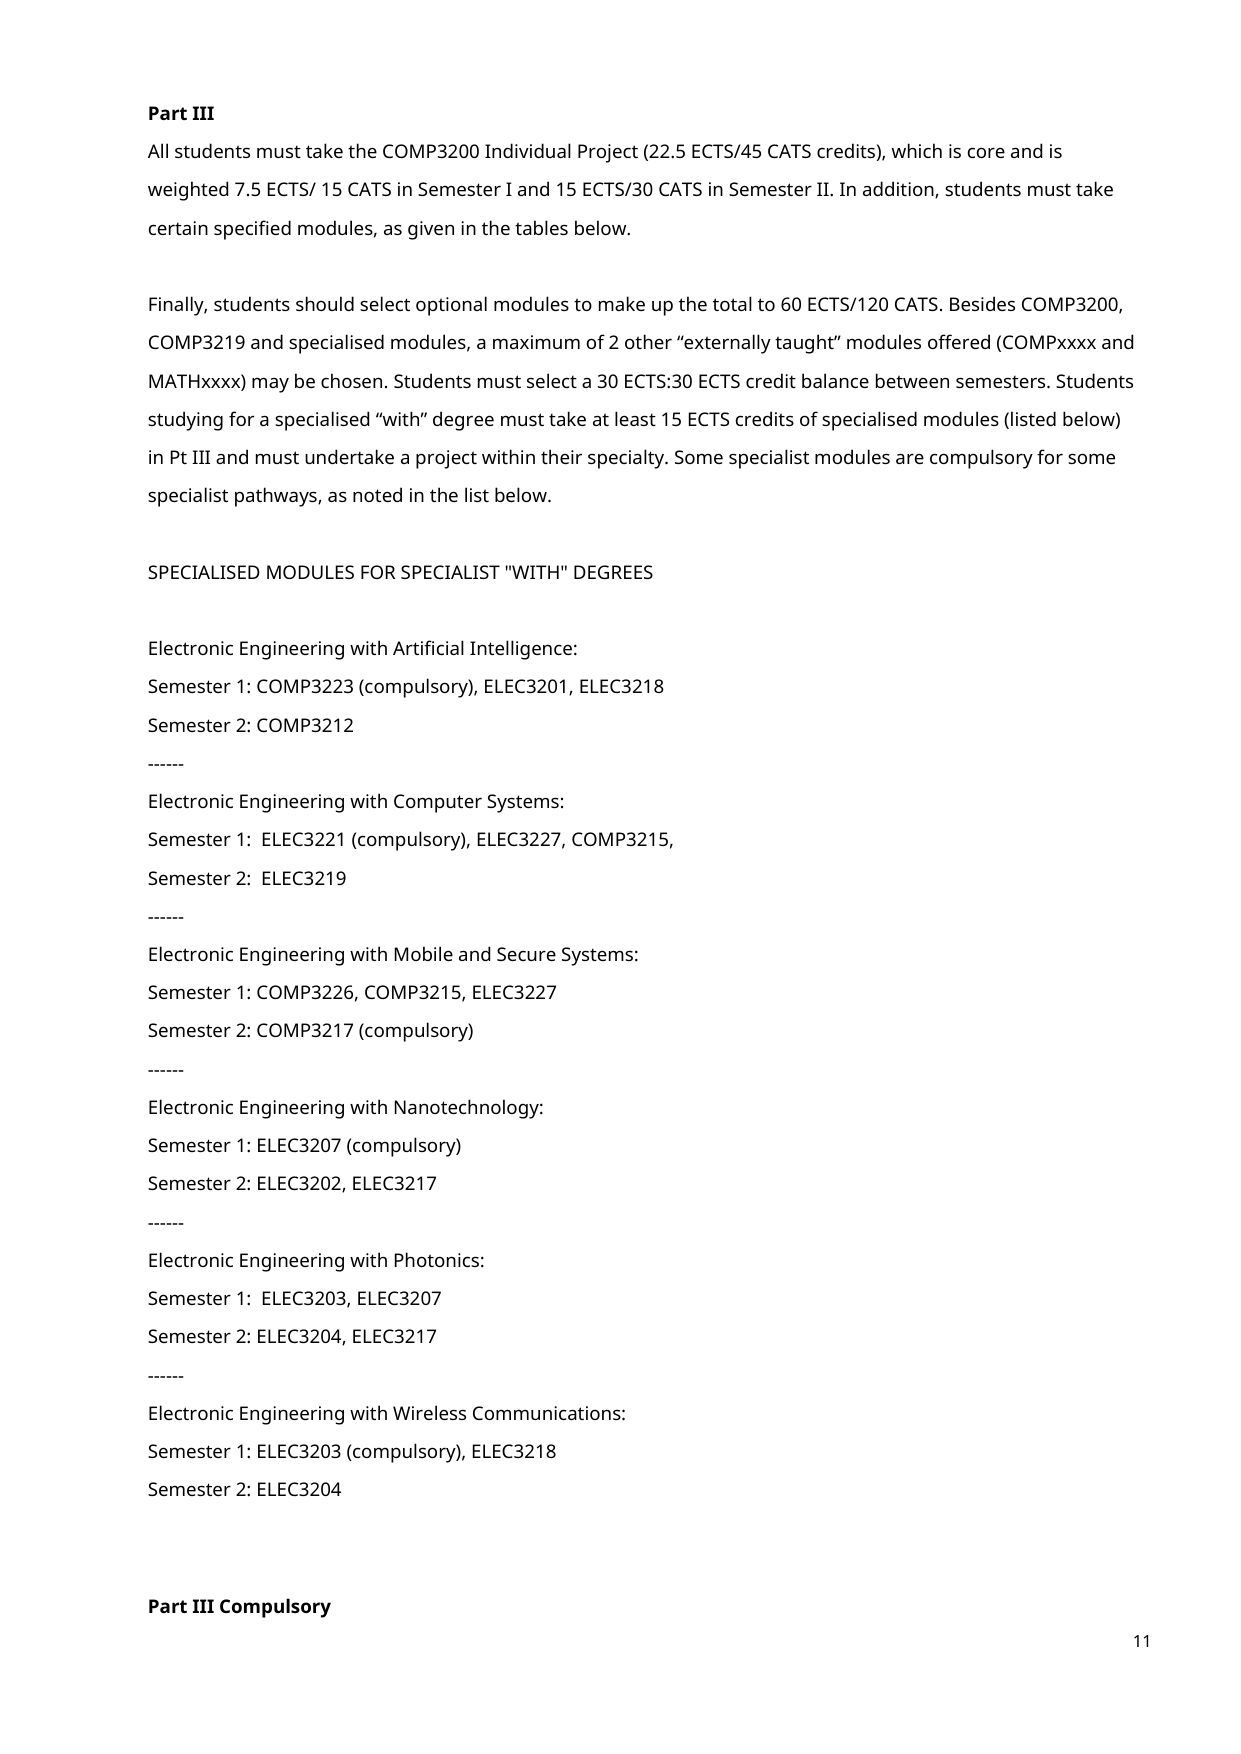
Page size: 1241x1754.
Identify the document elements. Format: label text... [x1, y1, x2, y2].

table_cell Part III Compulsory [136, 1555, 1152, 1630]
table_cell Part III All students must take the COMP3200 Individual Project (22.5 ECTS/45 CATS credits), which is core and is weighted 7.5 ECTS/ 15 CATS in Semester I and 15 ECTS/30 CATS in Semester II. In addition, students must take certain specified modules, as given in the tables below. Finally, students should select optional modules to make up the total to 60 ECTS/120 CATS. Besides COMP3200, COMP3219 and specialised modules, a maximum of 2 other “externally taught” modules offered (COMPxxxx and MATHxxxx) may be chosen. Students must select a 30 ECTS:30 ECTS credit balance between semesters. Students studying for a specialised “with” degree must take at least 15 ECTS credits of specialised modules (listed below) in Pt III and must undertake a project within their specialty. Some specialist modules are compulsory for some specialist pathways, as noted in the list below. SPECIALISED MODULES FOR SPECIALIST "WITH" DEGREES Electronic Engineering with Artificial Intelligence: Semester 1: COMP3223 (compulsory), ELEC3201, ELEC3218 Semester 2: COMP3212 ------ Electronic Engineering with Computer Systems: Semester 1: ELEC3221 (compulsory), ELEC3227, COMP3215, Semester 2: ELEC3219 ------ Electronic Engineering with Mobile and Secure Systems: Semester 1: COMP3226, COMP3215, ELEC3227 Semester 2: COMP3217 (compulsory) ------ Electronic Engineering with Nanotechnology: Semester 1: ELEC3207 (compulsory) Semester 2: ELEC3202, ELEC3217 ------ Electronic Engineering with Photonics: Semester 1: ELEC3203, ELEC3207 Semester 2: ELEC3204, ELEC3217 ------ Electronic Engineering with Wireless Communications: Semester 1: ELEC3203 (compulsory), ELEC3218 Semester 2: ELEC3204 [136, 99, 1152, 1555]
